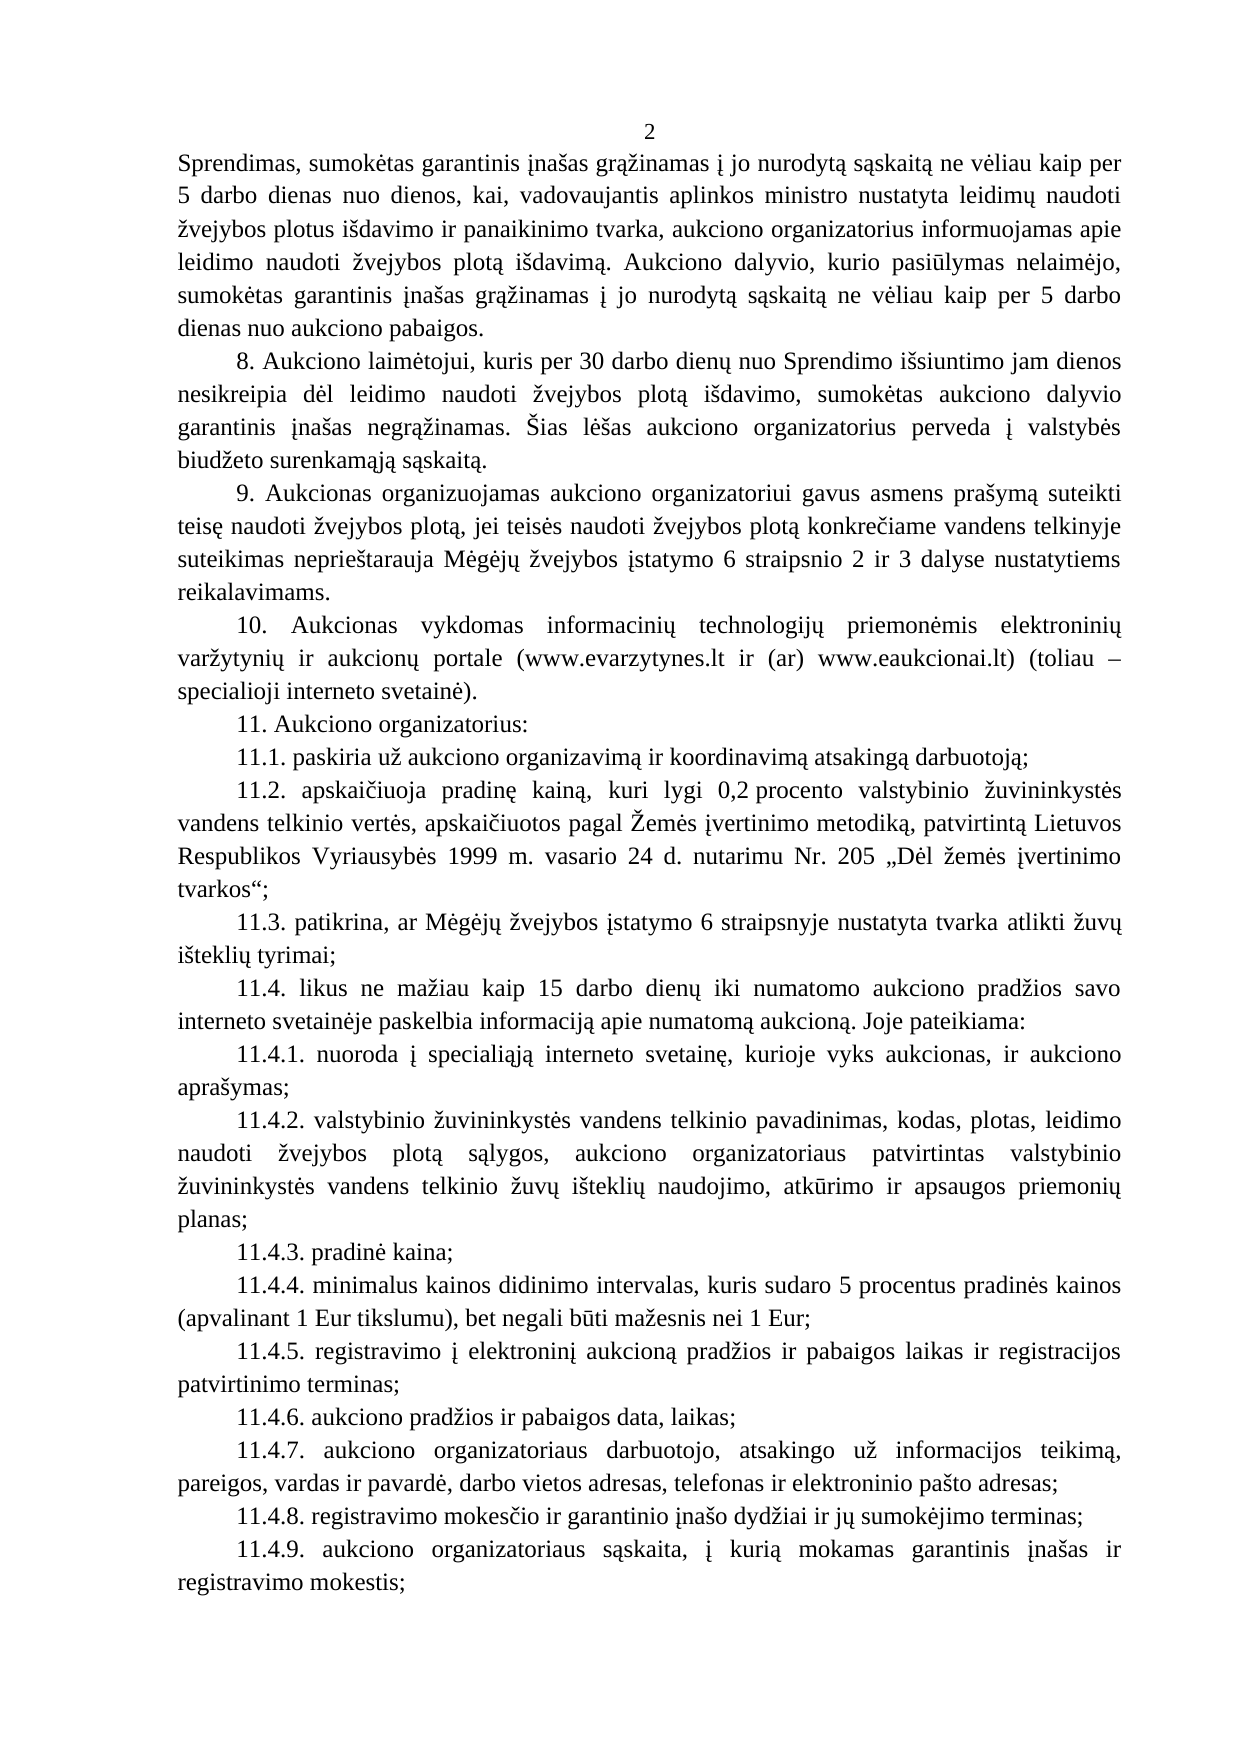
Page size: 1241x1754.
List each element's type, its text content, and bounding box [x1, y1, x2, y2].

text 11.4.9. aukciono organizatoriaus sąskaita, į kurią mokamas garantinis įnašas ir registravimo mokestis; [177, 1534, 1122, 1596]
text 11.4.1. nuoroda į specialiąją interneto svetainę, kurioje vyks aukcionas, ir aukciono aprašymas; [177, 1039, 1122, 1101]
text 11.4.8. registravimo mokesčio ir garantinio įnašo dydžiai ir jų sumokėjimo terminas; [177, 1501, 1122, 1530]
text 11.4.2. valstybinio žuvininkystės vandens telkinio pavadinimas, kodas, plotas, leidimo naudoti žvejybos plotą sąlygos, aukciono organizatoriaus patvirtintas valstybinio žuvininkystės vandens telkinio žuvų išteklių naudojimo, atkūrimo ir apsaugos priemonių planas; [177, 1105, 1122, 1233]
text 11.3. patikrina, ar Mėgėjų žvejybos įstatymo 6 straipsnyje nustatyta tvarka atlikti žuvų išteklių tyrimai; [177, 907, 1122, 969]
text 8. Aukciono laimėtojui, kuris per 30 darbo dienų nuo Sprendimo išsiuntimo jam dienos nesikreipia dėl leidimo naudoti žvejybos plotą išdavimo, sumokėtas aukciono dalyvio garantinis įnašas negrąžinamas. Šias lėšas aukciono organizatorius perveda į valstybės biudžeto surenkamąją sąskaitą. [177, 346, 1122, 473]
text 11.4.6. aukciono pradžios ir pabaigos data, laikas; [177, 1402, 1122, 1431]
text 11.4. likus ne mažiau kaip 15 darbo dienų iki numatomo aukciono pradžios savo interneto svetainėje paskelbia informaciją apie numatomą aukcioną. Joje pateikiama: [177, 973, 1122, 1035]
text 11. Aukciono organizatorius: [177, 709, 1122, 738]
text 11.4.3. pradinė kaina; [177, 1237, 1122, 1266]
text 11.1. paskiria už aukciono organizavimą ir koordinavimą atsakingą darbuotoją; [177, 742, 1122, 771]
text 11.4.4. minimalus kainos didinimo intervalas, kuris sudaro 5 procentus pradinės kainos (apvalinant 1 Eur tikslumu), bet negali būti mažesnis nei 1 Eur; [177, 1270, 1122, 1332]
text 10. Aukcionas vykdomas informacinių technologijų priemonėmis elektroninių varžytynių ir aukcionų portale (www.evarzytynes.lt ir (ar) www.eaukcionai.lt) (toliau – specialioji interneto svetainė). [177, 610, 1122, 705]
text Sprendimas, sumokėtas garantinis įnašas grąžinamas į jo nurodytą sąskaitą ne vėliau kaip per 5 darbo dienas nuo dienos, kai, vadovaujantis aplinkos ministro nustatyta leidimų naudoti žvejybos plotus išdavimo ir panaikinimo tvarka, aukciono organizatorius informuojamas apie leidimo naudoti žvejybos plotą išdavimą. Aukciono dalyvio, kurio pasiūlymas nelaimėjo, sumokėtas garantinis įnašas grąžinamas į jo nurodytą sąskaitą ne vėliau kaip per 5 darbo dienas nuo aukciono pabaigos. [177, 148, 1122, 341]
text 11.4.7. aukciono organizatoriaus darbuotojo, atsakingo už informacijos teikimą, pareigos, vardas ir pavardė, darbo vietos adresas, telefonas ir elektroninio pašto adresas; [177, 1435, 1122, 1497]
text 11.4.5. registravimo į elektroninį aukcioną pradžios ir pabaigos laikas ir registracijos patvirtinimo terminas; [177, 1336, 1122, 1398]
text 11.2. apskaičiuoja pradinę kainą, kuri lygi 0,2 procento valstybinio žuvininkystės vandens telkinio vertės, apskaičiuotos pagal Žemės įvertinimo metodiką, patvirtintą Lietuvos Respublikos Vyriausybės 1999 m. vasario 24 d. nutarimu Nr. 205 „Dėl žemės įvertinimo tvarkos“; [177, 775, 1122, 903]
text 9. Aukcionas organizuojamas aukciono organizatoriui gavus asmens prašymą suteikti teisę naudoti žvejybos plotą, jei teisės naudoti žvejybos plotą konkrečiame vandens telkinyje suteikimas neprieštarauja Mėgėjų žvejybos įstatymo 6 straipsnio 2 ir 3 dalyse nustatytiems reikalavimams. [177, 478, 1122, 606]
